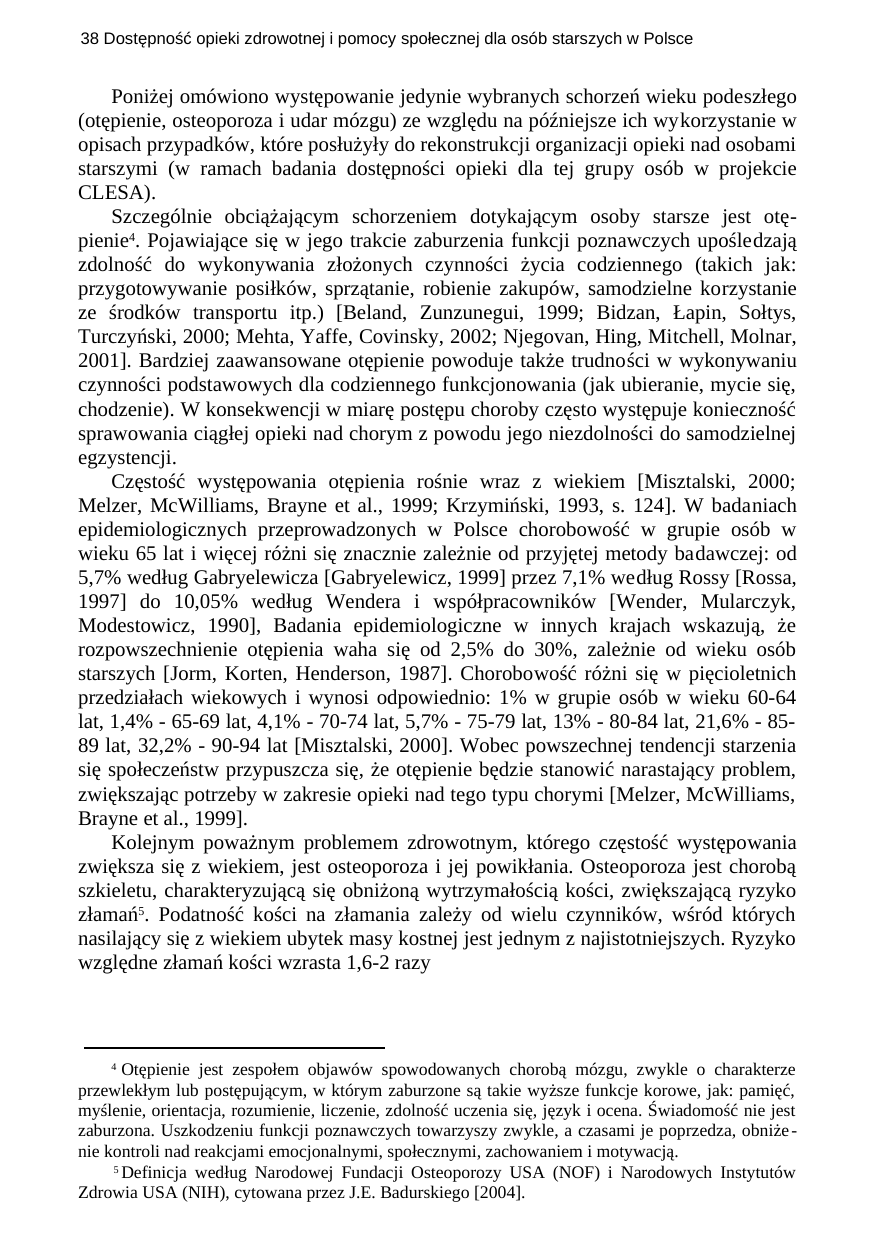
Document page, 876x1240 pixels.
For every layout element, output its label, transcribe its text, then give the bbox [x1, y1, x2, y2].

text Poniżej omówiono występowanie jedynie wybranych schorzeń wieku pode­szłego (otępienie, osteoporoza i udar mózgu) ze względu na późniejsze ich wy­korzystanie w opisach przypadków, które posłużyły do rekonstrukcji organizacji opieki nad osobami starszymi (w ramach badania dostępności opieki dla tej gru­py osób w projekcie CLESA). [78, 84, 797, 204]
text Częstość występowania otępienia rośnie wraz z wiekiem [Misztalski, 2000; Melzer, McWilliams, Brayne et al., 1999; Krzymiński, 1993, s. 124]. W bada­niach epidemiologicznych przeprowadzonych w Polsce chorobowość w grupie osób w wieku 65 lat i więcej różni się znacznie zależnie od przyjętej metody ba­dawczej: od 5,7% według Gabryelewicza [Gabryelewicz, 1999] przez 7,1% we­dług Rossy [Rossa, 1997] do 10,05% według Wendera i współpracowników [Wender, Mularczyk, Modestowicz, 1990], Badania epidemiologiczne w innych krajach wskazują, że rozpowszechnienie otępienia waha się od 2,5% do 30%, zależnie od wieku osób starszych [Jorm, Korten, Henderson, 1987]. Chorobo­wość różni się w pięcioletnich przedziałach wiekowych i wynosi odpowiednio: 1% w grupie osób w wieku 60-64 lat, 1,4% - 65-69 lat, 4,1% - 70-74 lat, 5,7% - 75-79 lat, 13% - 80-84 lat, 21,6% - 85-89 lat, 32,2% - 90-94 lat [Misztalski, 2000]. Wobec powszechnej tendencji starzenia się społeczeństw przypuszcza się, że otępienie będzie stanowić narastający problem, zwiększając potrzeby w zakresie opieki nad tego typu chorymi [Melzer, McWilliams, Brayne et al., 1999]. [78, 469, 797, 829]
text 4 Otępienie jest zespołem objawów spowodowanych chorobą mózgu, zwykle o charakterze przewlekłym lub postępującym, w którym zaburzone są takie wyższe funkcje korowe, jak: pamięć, myślenie, orientacja, rozumienie, liczenie, zdolność uczenia się, język i ocena. Świadomość nie jest zaburzona. Uszkodzeniu funkcji poznawczych towarzyszy zwykle, a czasami je poprzedza, obniże­nie kontroli nad reakcjami emocjonalnymi, społecznymi, zachowaniem i motywacją. [78, 1059, 797, 1161]
text Kolejnym poważnym problemem zdrowotnym, którego częstość występo­wania zwiększa się z wiekiem, jest osteoporoza i jej powikłania. Osteoporoza jest chorobą szkieletu, charakteryzującą się obniżoną wytrzymałością kości, zwiększającą ryzyko złamań5. Podatność kości na złamania zależy od wielu czynników, wśród których nasilający się z wiekiem ubytek masy kostnej jest jednym z najistotniejszych. Ryzyko względne złamań kości wzrasta 1,6-2 razy [78, 829, 797, 974]
text 5 Definicja według Narodowej Fundacji Osteoporozy USA (NOF) i Narodowych Instytutów Zdrowia USA (NIH), cytowana przez J.E. Badurskiego [2004]. [78, 1162, 797, 1203]
text 38 Dostępność opieki zdrowotnej i pomocy społecznej dla osób starszych w Polsce [80, 29, 747, 48]
text Szczególnie obciążającym schorzeniem dotykającym osoby starsze jest otę­pienie4. Pojawiające się w jego trakcie zaburzenia funkcji poznawczych upośle­dzają zdolność do wykonywania złożonych czynności życia codziennego (takich jak: przygotowywanie posiłków, sprzątanie, robienie zakupów, samodzielne ko­rzystanie ze środków transportu itp.) [Beland, Zunzunegui, 1999; Bidzan, Łapin, Sołtys, Turczyński, 2000; Mehta, Yaffe, Covinsky, 2002; Njegovan, Hing, Mi­tchell, Molnar, 2001]. Bardziej zaawansowane otępienie powoduje także trudno­ści w wykonywaniu czynności podstawowych dla codziennego funkcjonowania (jak ubieranie, mycie się, chodzenie). W konsekwencji w miarę postępu choroby często występuje konieczność sprawowania ciągłej opieki nad chorym z powodu jego niezdolności do samodzielnej egzystencji. [78, 204, 797, 469]
